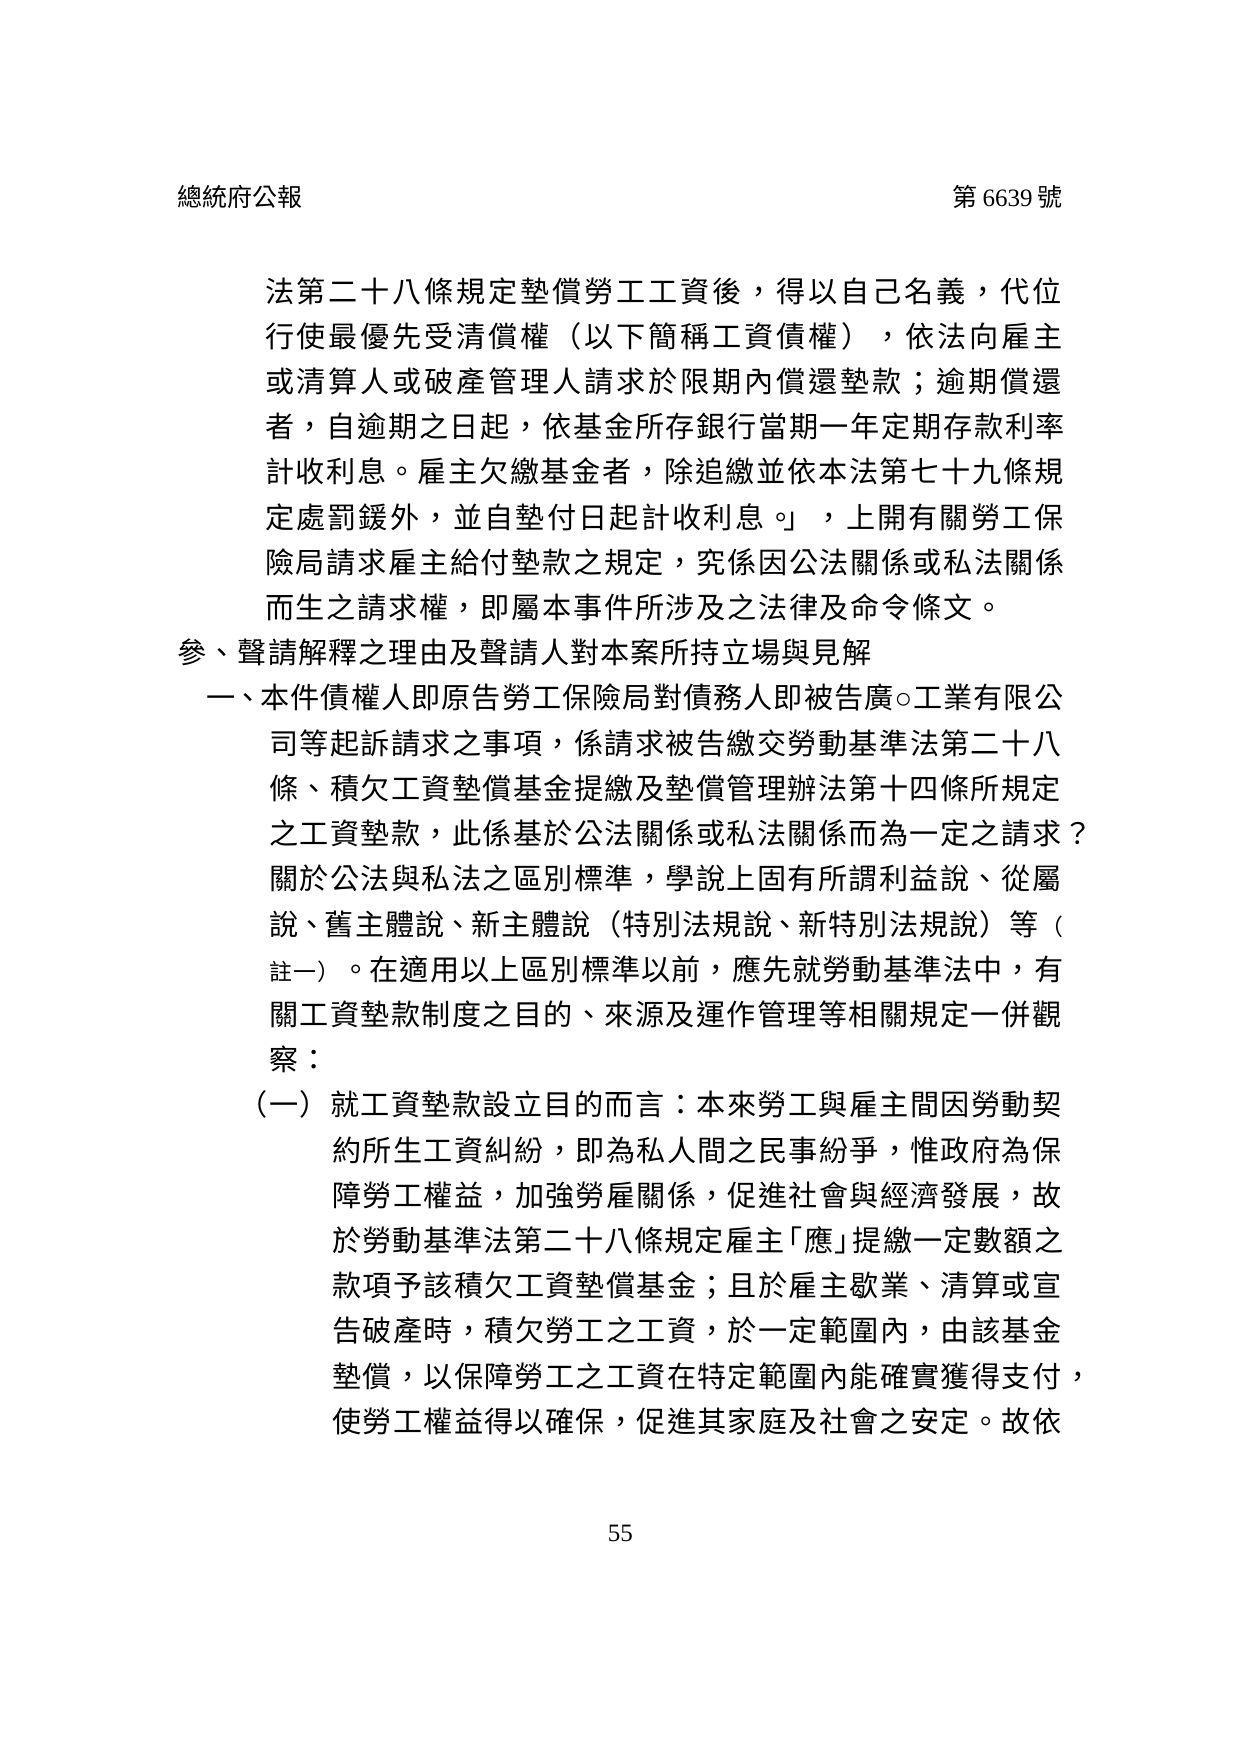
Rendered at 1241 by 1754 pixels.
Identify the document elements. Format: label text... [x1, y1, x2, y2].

text （一）就工資墊款設立目的而言：本來勞工與雇主間因勞動契約所生工資糾紛，即為私人間之民事紛爭，惟政府為保障勞工權益，加強勞雇關係，促進社會與經濟發展，故於勞動基準法第二十八條規定雇主「應」提繳一定數額之款項予該積欠工資墊償基金；且於雇主歇業、清算或宣告破產時，積欠勞工之工資，於一定範圍內，由該基金墊償，以保障勞工之工資在特定範圍內能確實獲得支付，使勞工權益得以確保，促進其家庭及社會之安定。故依公私法區別標準之利益說觀之，此等法律及命令規定，其目的係在一定範圍內保障勞工生活，促進社會安全，而將保護勞工之憲法委託（參照憲法第一百五十三條）具體實現，而為關係公共利益之法令，自應評價為公法關係。再由新特別法規說觀之，工資墊款顯然係立法者基於公共利益之維護，而將此部分範圍由私法中分離而成為特別之法規，應堪認係公法關係。 [238, 1079, 1063, 1441]
text 一、本件債權人即原告勞工保險局對債務人即被告廣○工業有限公司等起訴請求之事項，係請求被告繳交勞動基準法第二十八條、積欠工資墊償基金提繳及墊償管理辦法第十四條所規定之工資墊款，此係基於公法關係或私法關係而為一定之請求？關於公法與私法之區別標準，學說上固有所謂利益說、從屬說、舊主體說、新主體說（特別法規說、新特別法規說）等（註一）。在適用以上區別標準以前，應先就勞動基準法中，有關工資墊款制度之目的、來源及運作管理等相關規定一併觀察： [206, 673, 1063, 1079]
text 按勞動基準法第二十八條規定：「雇主因歇業、清算或宣告破產，本於勞動契約所積欠之工資未滿六個月部分，有最優先受清償之權。雇主應按其當月僱用勞工投保薪資總額及規定之費率，繳納一定數額之積欠工資墊償基金，作為墊償前項積欠工資之用。積欠工資墊償基金，累積至規定金額後，應降低費率或暫停收繳。前項費率，由中央主管機關於萬分之十範圍內擬訂，報請行政院核定之。雇主積欠之工資，經勞工請求未獲清償者，由積欠工資墊償基金墊償之；雇主應於規定期限內，將墊款償還積欠工資墊償基金。積欠工資墊償基金，由中央主管機關設管理委員會管理之。基金之收繳有關業務，得由中央主管機關，委託勞工保險機構辦理之。第二項之規定金額、基金墊償程序、收繳與管理辦法及管理委員會組織規程，由中央主管機關定之。」；又按積欠工資墊償基金提繳及墊償管理辦法第十四條規定：「勞保局依本法第二十八條規定墊償勞工工資後，得以自己名義，代位行使最優先受清償權（以下簡稱工資債權），依法向雇主或清算人或破產管理人請求於限期內償還墊款；逾期償還者，自逾期之日起，依基金所存銀行當期一年定期存款利率計收利息。雇主欠繳基金者，除追繳並依本法第七十九條規定處罰鍰外，並自墊付日起計收利息。」，上開有關勞工保險局請求雇主給付墊款之規定，究係因公法關係或私法關係而生之請求權，即屬本事件所涉及之法律及命令條文。 [265, 266, 1063, 627]
text 參、聲請解釋之理由及聲請人對本案所持立場與見解 [177, 627, 1063, 673]
